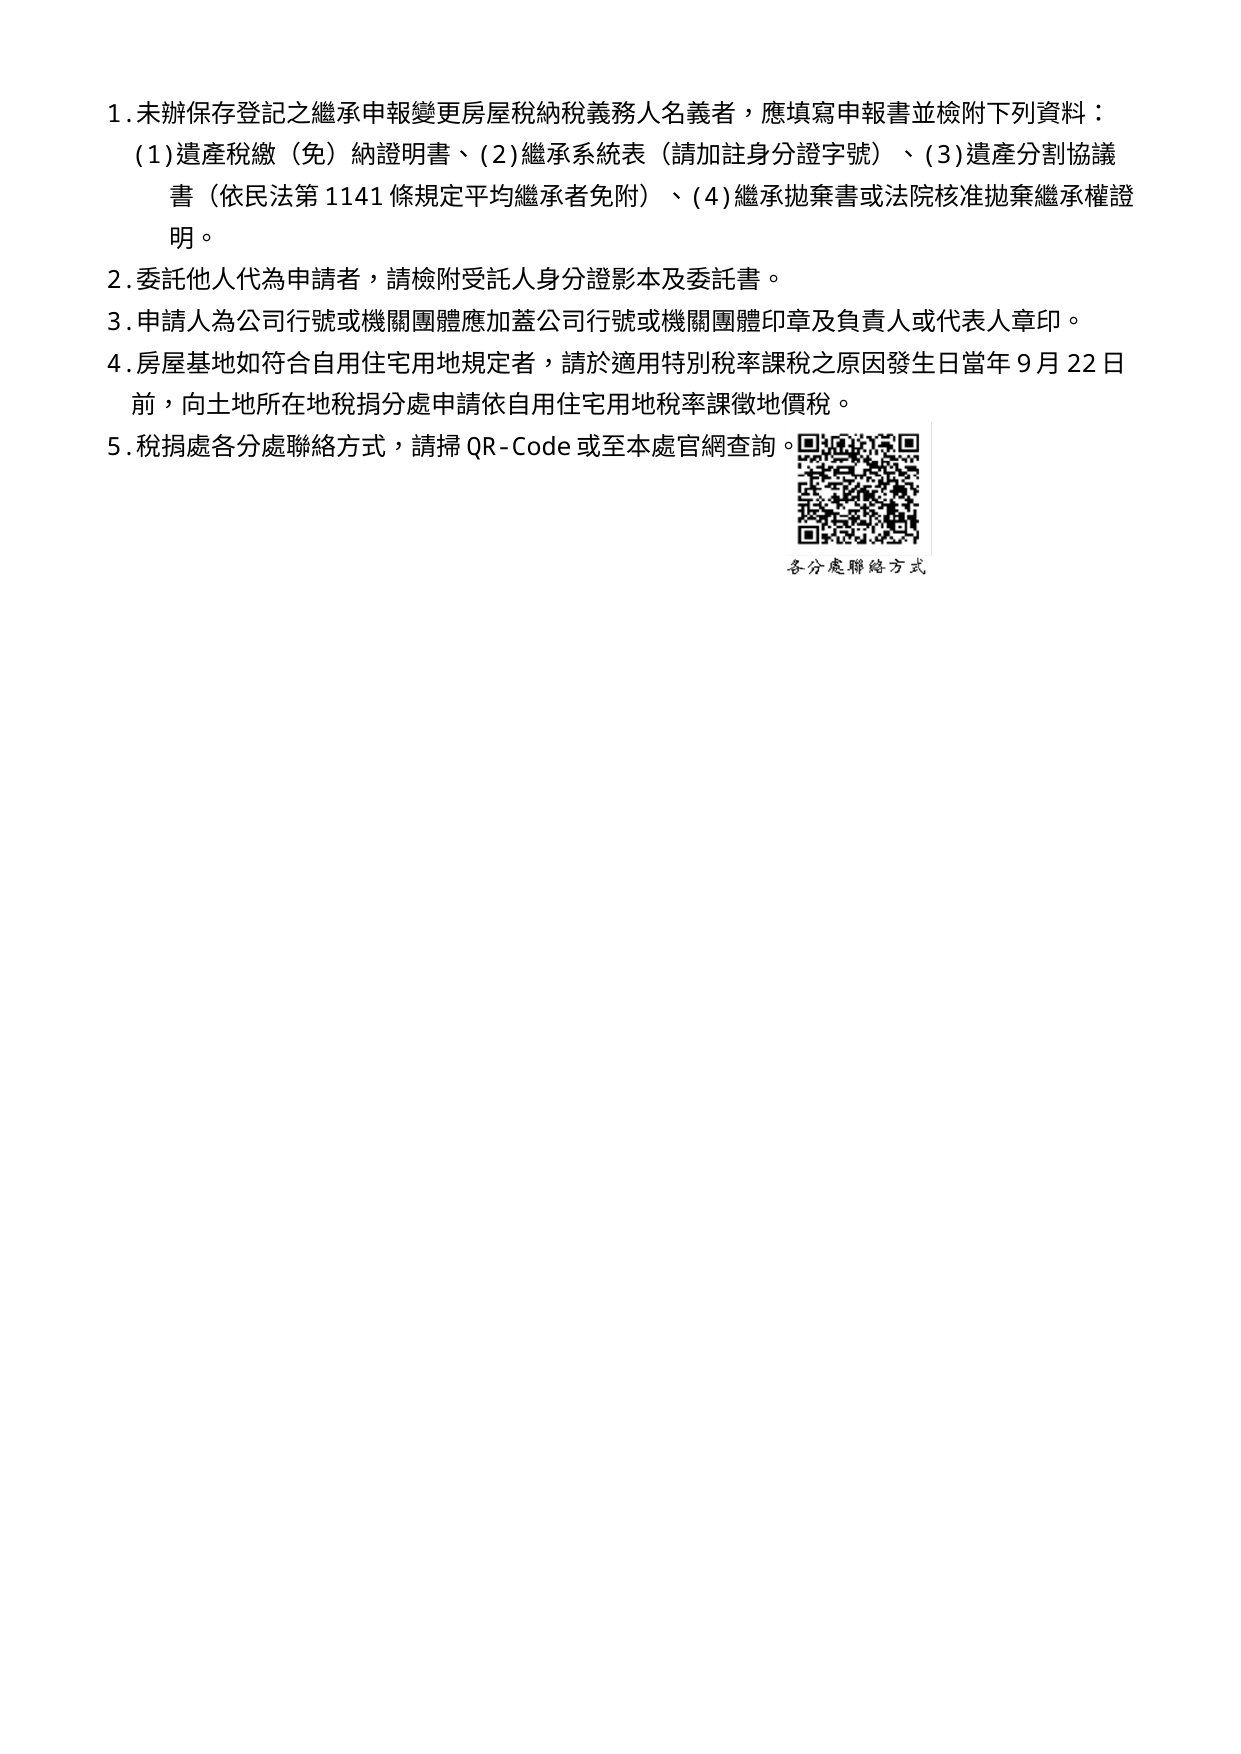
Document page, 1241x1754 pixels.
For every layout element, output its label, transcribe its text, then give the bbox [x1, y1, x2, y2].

text (1)遺產稅繳（免）納證明書、(2)繼承系統表（請加註身分證字號）、(3)遺產分割協議書（依民法第1141條規定平均繼承者免附）、(4)繼承拋棄書或法院核准拋棄繼承權證明。 [131, 130, 1134, 255]
text 5.稅捐處各分處聯絡方式，請掃QR-Code或至本處官網查詢。 [106, 422, 785, 464]
text 2.委託他人代為申請者，請檢附受託人身分證影本及委託書。 [106, 255, 1134, 297]
text 1.未辦保存登記之繼承申報變更房屋稅納稅義務人名義者，應填寫申報書並檢附下列資料： [106, 89, 1134, 130]
text 3.申請人為公司行號或機關團體應加蓋公司行號或機關團體印章及負責人或代表人章印。 [106, 297, 1134, 339]
text 5.稅捐處各分處聯絡方式，請掃QR-Code或至本處官網查詢。 [932, 422, 1134, 464]
text 4.房屋基地如符合自用住宅用地規定者，請於適用特別稅率課稅之原因發生日當年9月22日前，向土地所在地稅捐分處申請依自用住宅用地稅率課徵地價稅。 [106, 339, 1134, 422]
